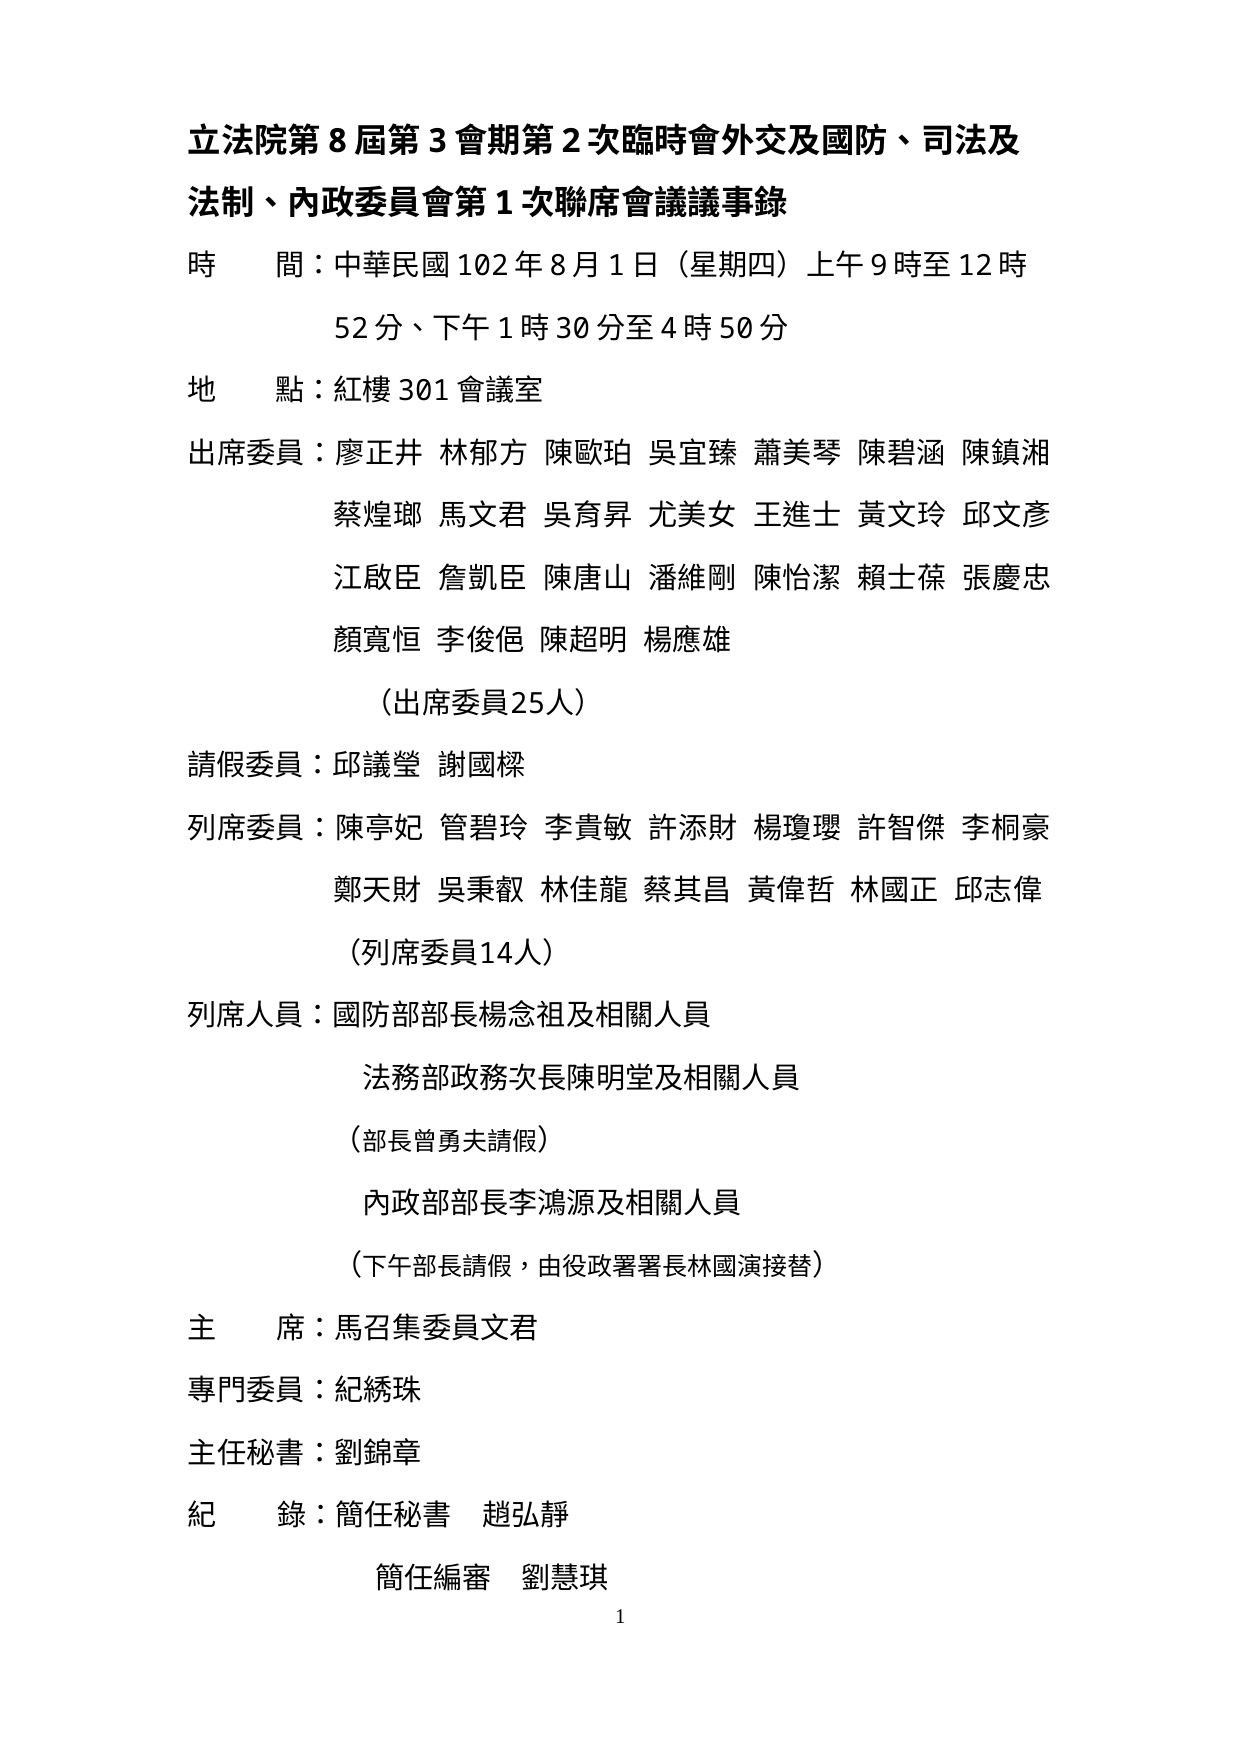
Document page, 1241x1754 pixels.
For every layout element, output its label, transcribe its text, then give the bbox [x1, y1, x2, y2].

text 立法院第8屆第3會期第2次臨時會外交及國防、司法及法制、內政委員會第1次聯席會議議事錄 [187, 96, 1053, 221]
text 地 點：紅樓301會議室 [187, 346, 1053, 409]
text （出席委員25人） [187, 659, 1053, 721]
text 時 間：中華民國102年8月1日（星期四）上午9時至12時52分、下午1時30分至4時50分 [187, 221, 1053, 346]
text （部長曾勇夫請假） [303, 1096, 1053, 1159]
text 法務部政務次長陳明堂及相關人員 [187, 1034, 1053, 1096]
text 內政部部長李鴻源及相關人員 [187, 1159, 1053, 1221]
text （下午部長請假，由役政署署長林國演接替） [187, 1221, 1053, 1284]
text 主 席：馬召集委員文君 [187, 1284, 1053, 1346]
text 專門委員：紀綉珠 [187, 1346, 1053, 1409]
text 列席人員：國防部部長楊念祖及相關人員 [187, 971, 1053, 1034]
text （列席委員14人） [332, 909, 1053, 971]
text 列席委員：陳亭妃 管碧玲 李貴敏 許添財 楊瓊瓔 許智傑 李桐豪鄭天財 吳秉叡 林佳龍 蔡其昌 黃偉哲 林國正 邱志偉 [187, 784, 1053, 909]
text 請假委員：邱議瑩 謝國樑 [187, 721, 1053, 784]
text 主任秘書：劉錦章 [187, 1409, 1053, 1471]
text 紀 錄：簡任秘書 趙弘靜 [187, 1471, 1053, 1534]
text 出席委員：廖正井 林郁方 陳歐珀 吳宜臻 蕭美琴 陳碧涵 陳鎮湘蔡煌瑯 馬文君 吳育昇 尤美女 王進士 黃文玲 邱文彥江啟臣 詹凱臣 陳唐山 潘維剛 陳怡潔 賴士葆 張慶忠顏寬恒 李俊俋 陳超明 楊應雄 [187, 409, 1053, 659]
text 簡任編審 劉慧琪 [187, 1534, 1053, 1596]
